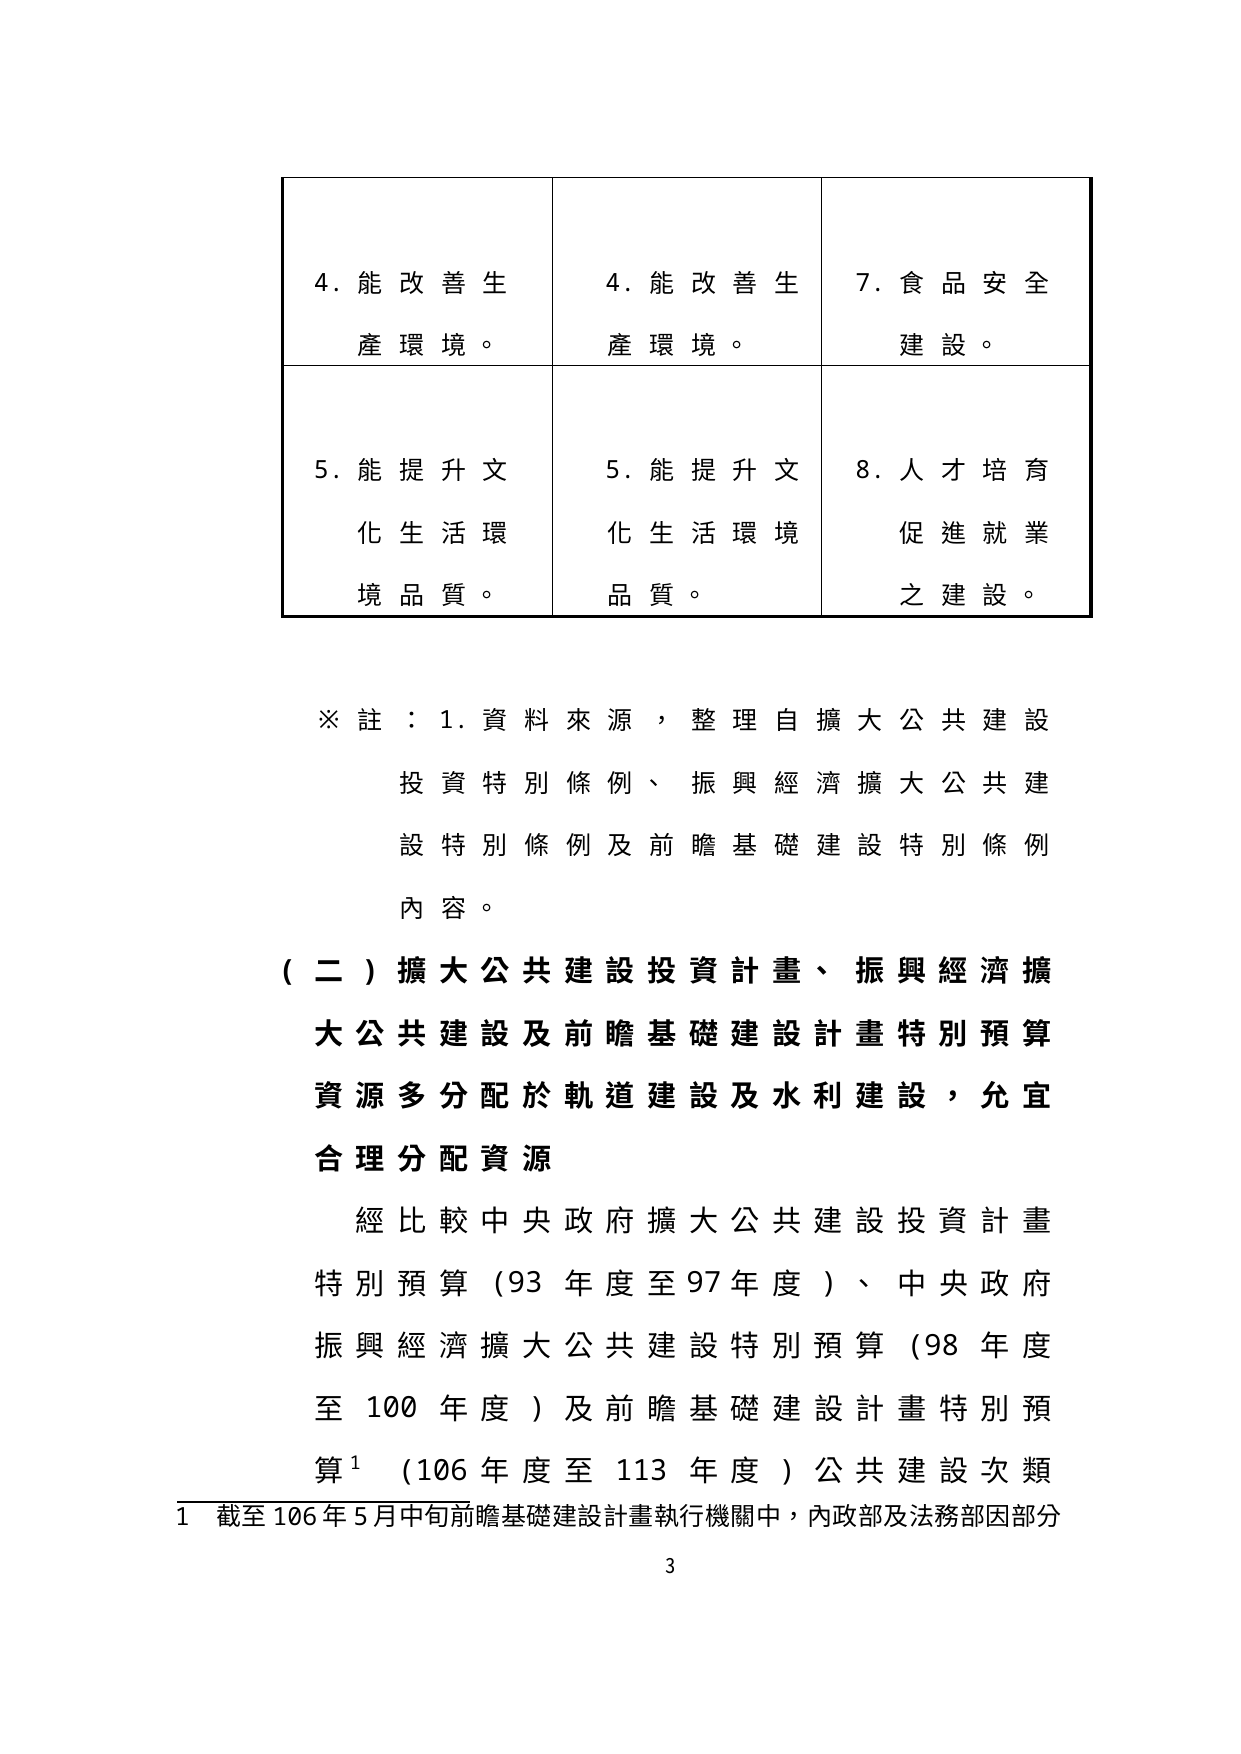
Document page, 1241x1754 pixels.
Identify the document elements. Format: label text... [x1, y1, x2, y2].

table_cell 5.能提升文化生活環境品質。 [284, 366, 552, 615]
table_cell 7.食品安全建設。 [822, 178, 1089, 365]
text 截至106年5月中旬前瞻基礎建設計畫執行機關中，內政部及法務部因部分 [174, 1502, 1063, 1532]
table_cell 4.能改善生產環境。 [284, 178, 552, 365]
table_cell 8.人才培育促進就業之建設。 [822, 366, 1089, 615]
text 經比較中央政府擴大公共建設投資計畫特別預算(93年度至97年度)、中央政府振興經濟擴大公共建設特別預算(98年度至100年度)及前瞻基礎建設計畫特別預算(106年度至113年度)公共建設次類 [271, 1177, 1058, 1490]
text (二)擴大公共建設投資計畫、振興經濟擴大公共建設及前瞻基礎建設計畫特別預算資源多分配於軌道建設及水利建設，允宜合理分配資源 [241, 927, 1058, 1177]
text ※註：1.資料來源，整理自擴大公共建設投資特別條例、振興經濟擴大公共建設特別條例及前瞻基礎建設特別條例內容。 [271, 677, 1058, 927]
table_cell 4.能改善生產環境。 [553, 178, 821, 365]
table_cell 5.能提升文化生活環境品質。 [553, 366, 821, 615]
